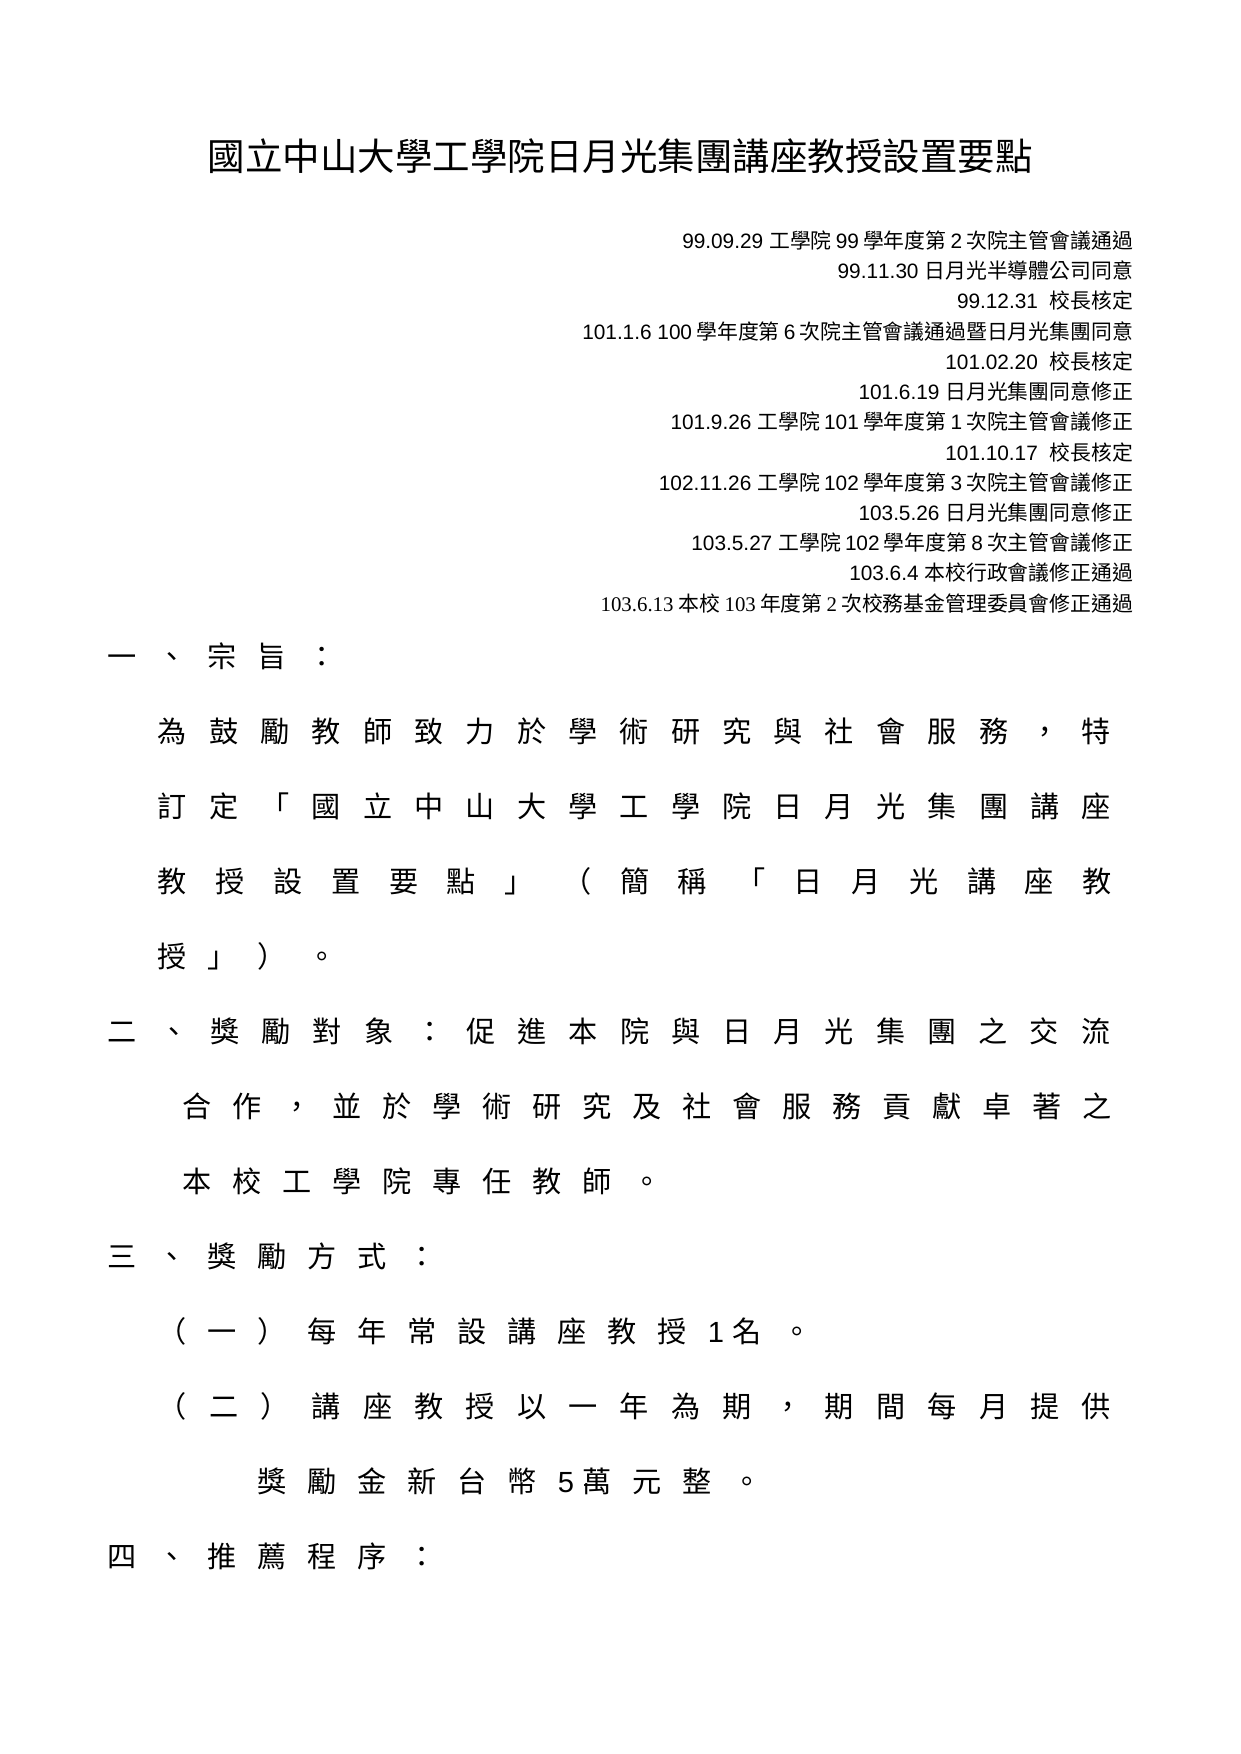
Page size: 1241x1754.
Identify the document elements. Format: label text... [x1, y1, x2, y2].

text 101.02.20 校長核定 [108, 345, 1133, 375]
text 103.5.27 工學院102學年度第8次主管會議修正 [108, 526, 1133, 557]
text 99.12.31 校長核定 [108, 285, 1133, 315]
text 99.09.29 工學院99學年度第2次院主管會議通過 [108, 224, 1133, 254]
text 國立中山大學工學院日月光集團講座教授設置要點 [70, 127, 1170, 181]
text 101.6.19 日月光集團同意修正 [108, 375, 1133, 406]
text 103.5.26 日月光集團同意修正 [108, 496, 1133, 526]
text （一）每年常設講座教授1名。 [156, 1292, 1133, 1367]
text 為鼓勵教師致力於學術研究與社會服務，特訂定「國立中山大學工學院日月光集團講座教授設置要點」（簡稱「日月光講座教授」）。 [158, 692, 1133, 992]
text 99.11.30 日月光半導體公司同意 [108, 254, 1133, 285]
text 四、推薦程序： [108, 1517, 1133, 1592]
text 三、獎勵方式： [108, 1217, 1133, 1292]
text 103.6.4 本校行政會議修正通過 [108, 557, 1133, 587]
text 101.10.17 校長核定 [108, 436, 1133, 466]
text 101.1.6 100學年度第6次院主管會議通過暨日月光集團同意 [108, 315, 1133, 345]
text 二、獎勵對象：促進本院與日月光集團之交流合作，並於學術研究及社會服務貢獻卓著之本校工學院專任教師。 [108, 992, 1133, 1217]
text 101.9.26 工學院101學年度第1次院主管會議修正 [108, 406, 1133, 436]
text 103.6.13 本校103年度第2次校務基金管理委員會修正通過 [108, 587, 1133, 617]
text 一、宗旨： [108, 617, 1133, 692]
text 102.11.26 工學院102學年度第3次院主管會議修正 [108, 466, 1133, 496]
text （二）講座教授以一年為期，期間每月提供獎勵金新台幣5萬元整。 [156, 1367, 1133, 1517]
